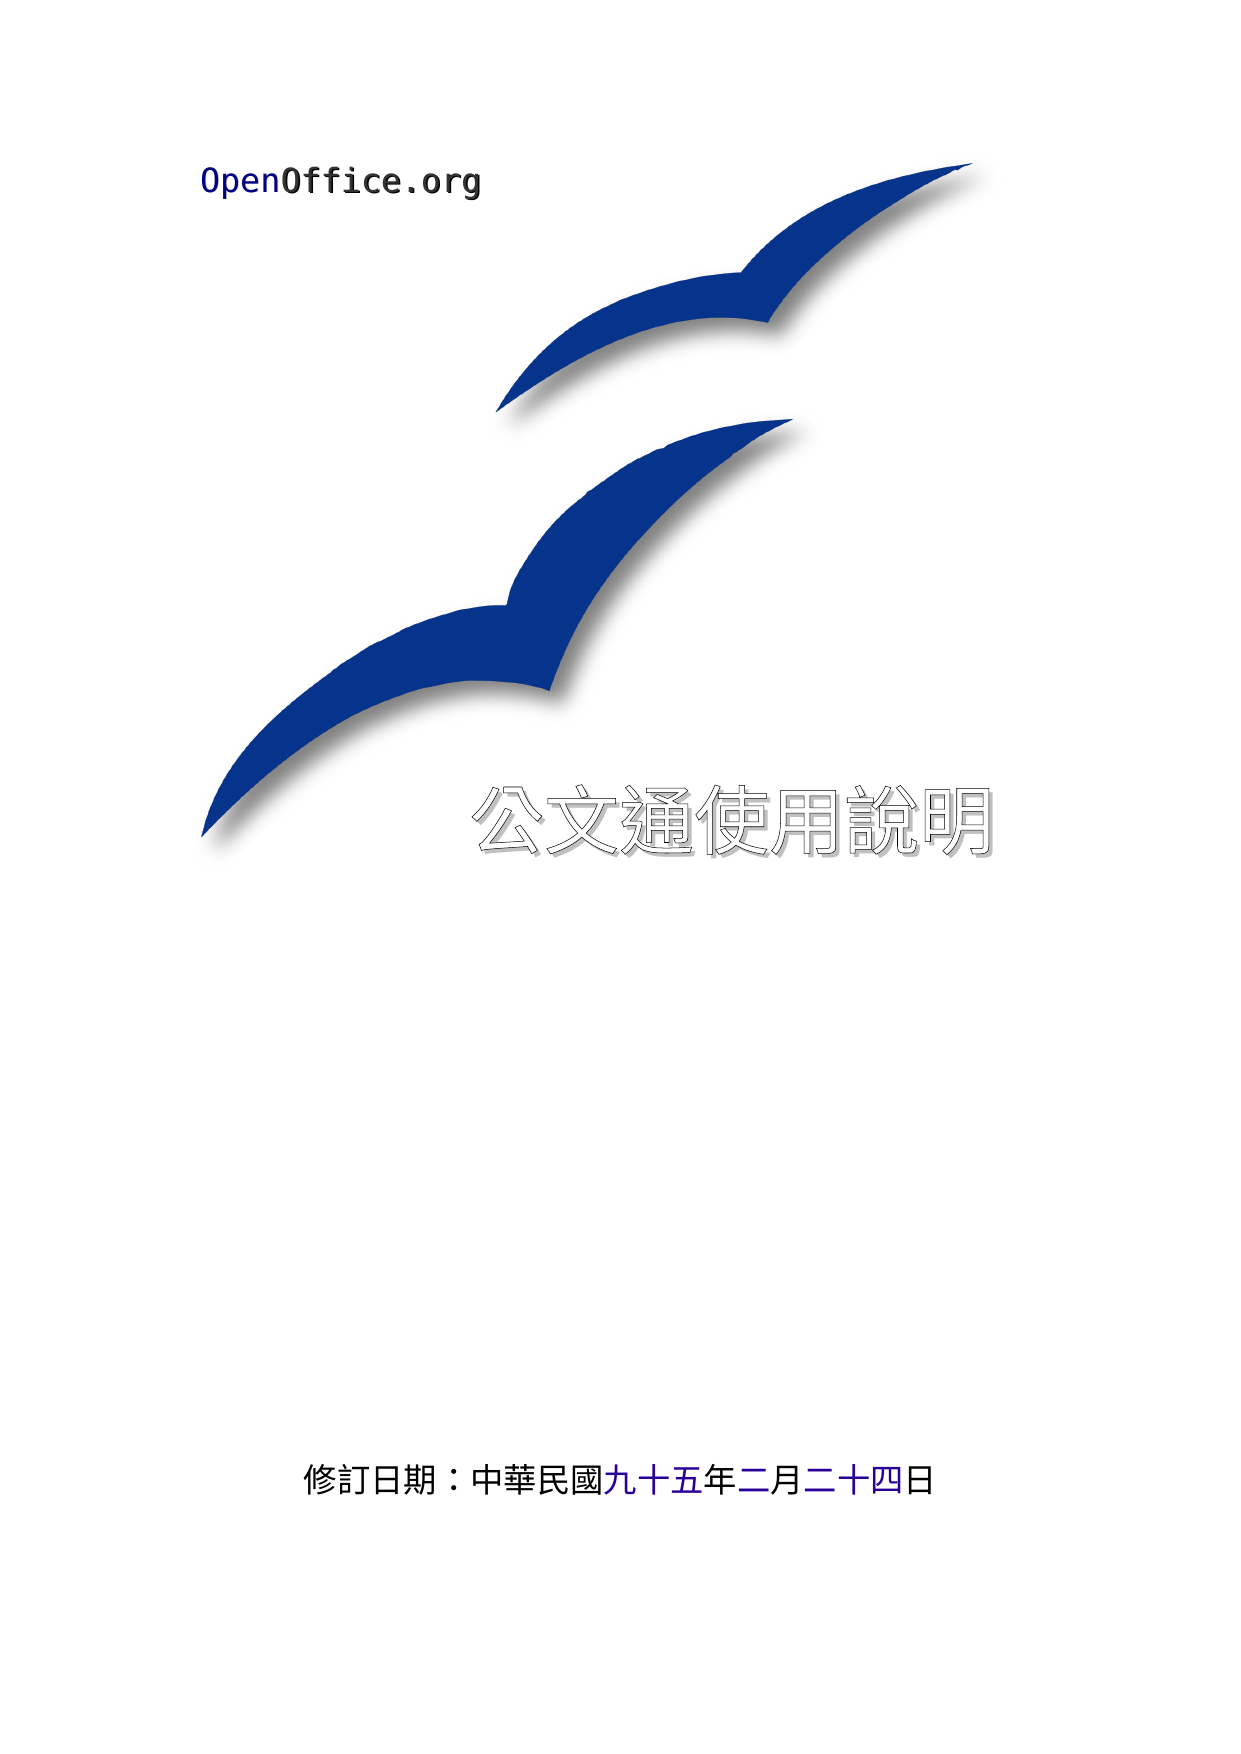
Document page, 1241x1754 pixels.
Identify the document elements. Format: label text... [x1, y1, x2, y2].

picture [186, 148, 1015, 879]
subtitle 修訂日期：中華民國九十五年二月二十四日 [118, 1441, 1122, 1516]
